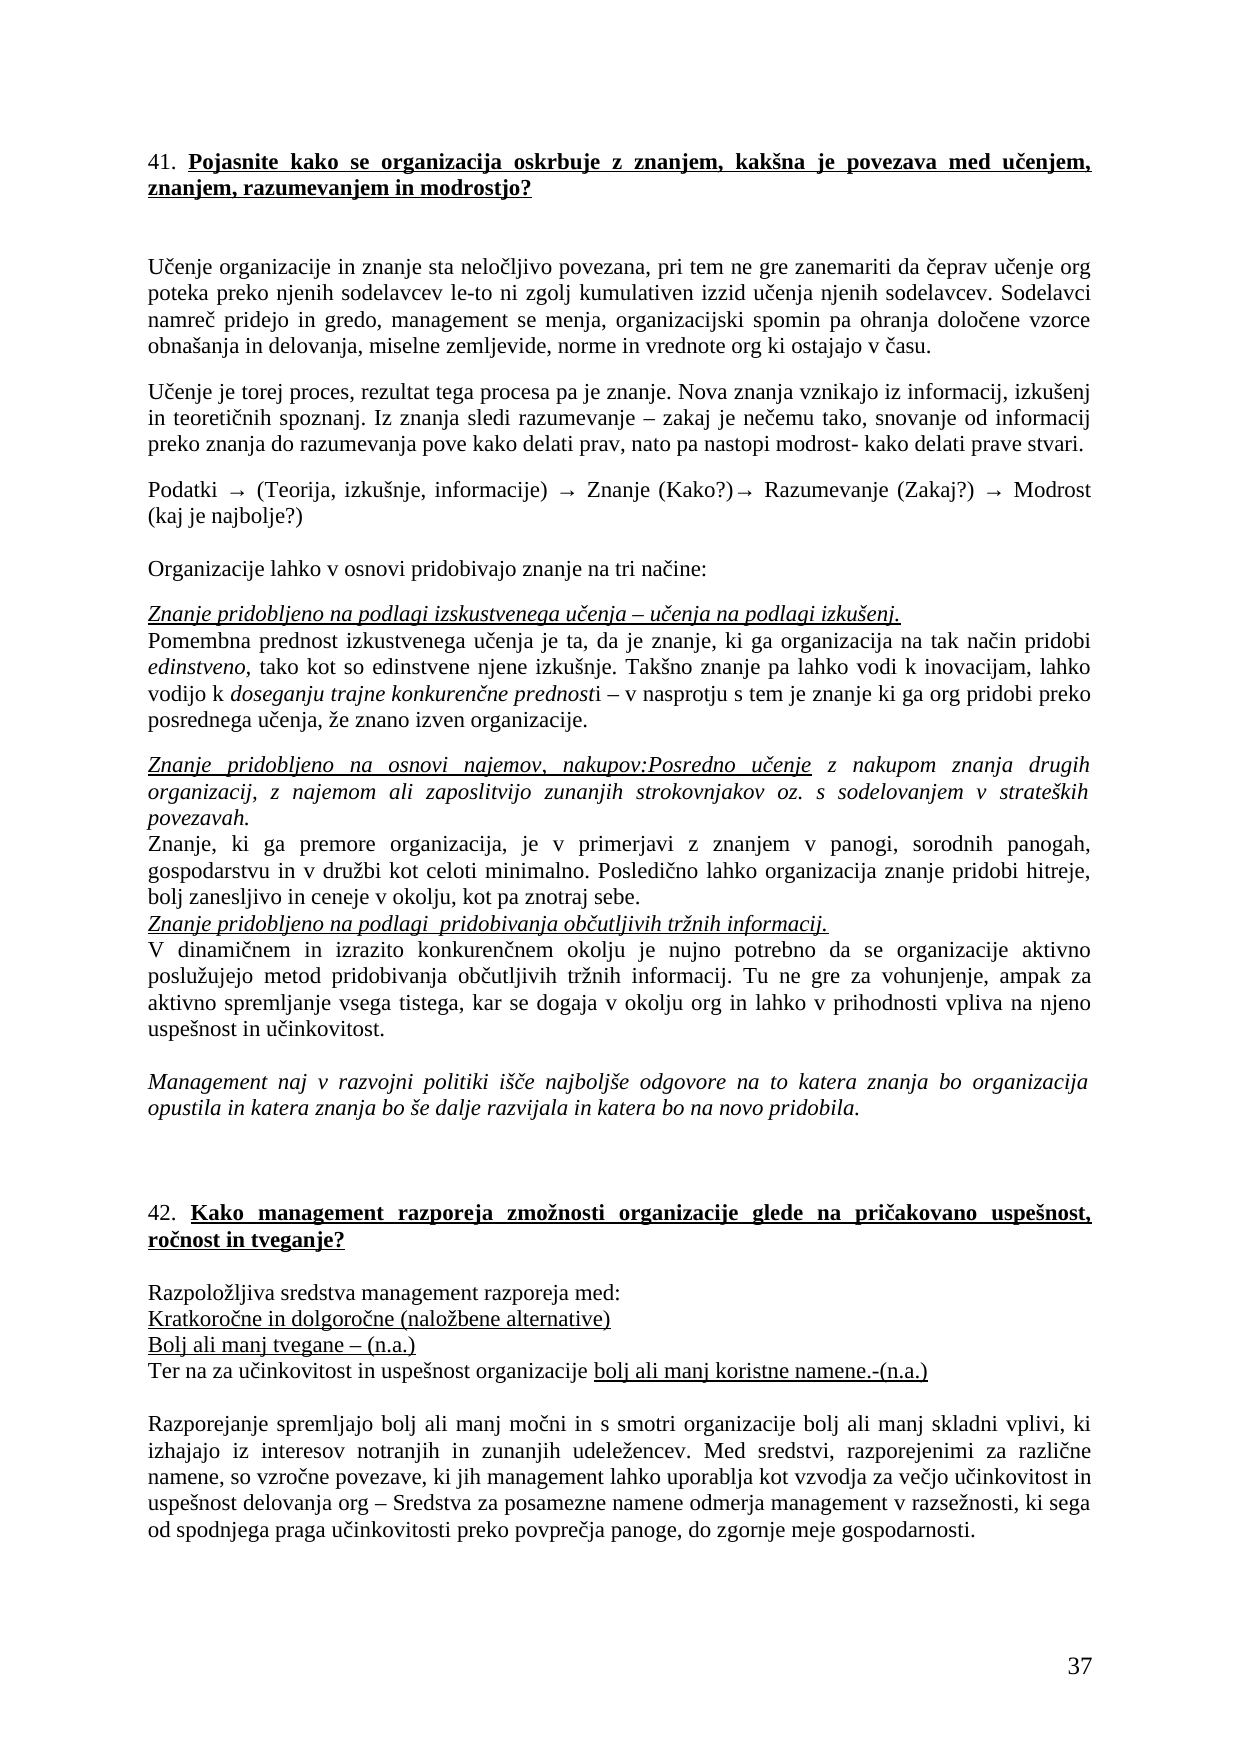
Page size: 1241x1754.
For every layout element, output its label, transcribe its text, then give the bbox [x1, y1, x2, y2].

text Učenje organizacije in znanje sta neločljivo povezana, pri tem ne gre zanemariti da čeprav učenje org poteka preko njenih sodelavcev le-to ni zgolj kumulativen izzid učenja njenih sodelavcev. Sodelavci namreč pridejo in gredo, management se menja, organizacijski spomin pa ohranja določene vzorce obnašanja in delovanja, miselne zemljevide, norme in vrednote org ki ostajajo v času. [148, 253, 1092, 358]
text Znanje, ki ga premore organizacija, je v primerjavi z znanjem v panogi, sorodnih panogah, gospodarstvu in v družbi kot celoti minimalno. Posledično lahko organizacija znanje pridobi hitreje, bolj zanesljivo in ceneje v okolju, kot pa znotraj sebe. [148, 831, 1092, 909]
text 42. Kako management razporeja zmožnosti organizacije glede na pričakovano uspešnost, ročnost in tveganje? [148, 1199, 1092, 1252]
text Znanje pridobljeno na osnovi najemov, nakupov:Posredno učenje z nakupom znanja drugih organizacij, z najemom ali zaposlitvijo zunanjih strokovnjakov oz. s sodelovanjem v strateških povezavah. [148, 751, 1092, 831]
text Kratkoročne in dolgoročne (naložbene alternative) [148, 1305, 1092, 1331]
text Učenje je torej proces, rezultat tega procesa pa je znanje. Nova znanja vznikajo iz informacij, izkušenj in teoretičnih spoznanj. Iz znanja sledi razumevanje – zakaj je nečemu tako, snovanje od informacij preko znanja do razumevanja pove kako delati prav, nato pa nastopi modrost- kako delati prave stvari. [148, 378, 1092, 457]
text Pomembna prednost izkustvenega učenja je ta, da je znanje, ki ga organizacija na tak način pridobi edinstveno, tako kot so edinstvene njene izkušnje. Takšno znanje pa lahko vodi k inovacijam, lahko vodijo k doseganju trajne konkurenčne prednosti – v nasprotju s tem je znanje ki ga org pridobi preko posrednega učenja, že znano izven organizacije. [148, 627, 1092, 732]
text Bolj ali manj tvegane – (n.a.) [148, 1331, 1092, 1358]
text 41. Pojasnite kako se organizacija oskrbuje z znanjem, kakšna je povezava med učenjem, znanjem, razumevanjem in modrostjo? [148, 148, 1092, 200]
text Znanje pridobljeno na podlagi izskustvenega učenja – učenja na podlagi izkušenj. [148, 601, 1092, 627]
text Ter na za učinkovitost in uspešnost organizacije bolj ali manj koristne namene.-(n.a.) [148, 1358, 1092, 1384]
text V dinamičnem in izrazito konkurenčnem okolju je nujno potrebno da se organizacije aktivno poslužujejo metod pridobivanja občutljivih tržnih informacij. Tu ne gre za vohunjenje, ampak za aktivno spremljanje vsega tistega, kar se dogaja v okolju org in lahko v prihodnosti vpliva na njeno uspešnost in učinkovitost. [148, 936, 1092, 1041]
text Razpoložljiva sredstva management razporeja med: [148, 1278, 1092, 1305]
text Znanje pridobljeno na podlagi pridobivanja občutljivih tržnih informacij. [148, 909, 1092, 936]
text Razporejanje spremljajo bolj ali manj močni in s smotri organizacije bolj ali manj skladni vplivi, ki izhajajo iz interesov notranjih in zunanjih udeležencev. Med sredstvi, razporejenimi za različne namene, so vzročne povezave, ki jih management lahko uporablja kot vzvodja za večjo učinkovitost in uspešnost delovanja org – Sredstva za posamezne namene odmerja management v razsežnosti, ki sega od spodnjega praga učinkovitosti preko povprečja panoge, do zgornje meje gospodarnosti. [148, 1410, 1092, 1542]
text Management naj v razvojni politiki išče najboljše odgovore na to katera znanja bo organizacija opustila in katera znanja bo še dalje razvijala in katera bo na novo pridobila. [148, 1068, 1092, 1120]
text Organizacije lahko v osnovi pridobivajo znanje na tri načine: [148, 555, 1092, 581]
text Podatki → (Teorija, izkušnje, informacije) → Znanje (Kako?)→ Razumevanje (Zakaj?) → Modrost (kaj je najbolje?) [148, 476, 1092, 529]
